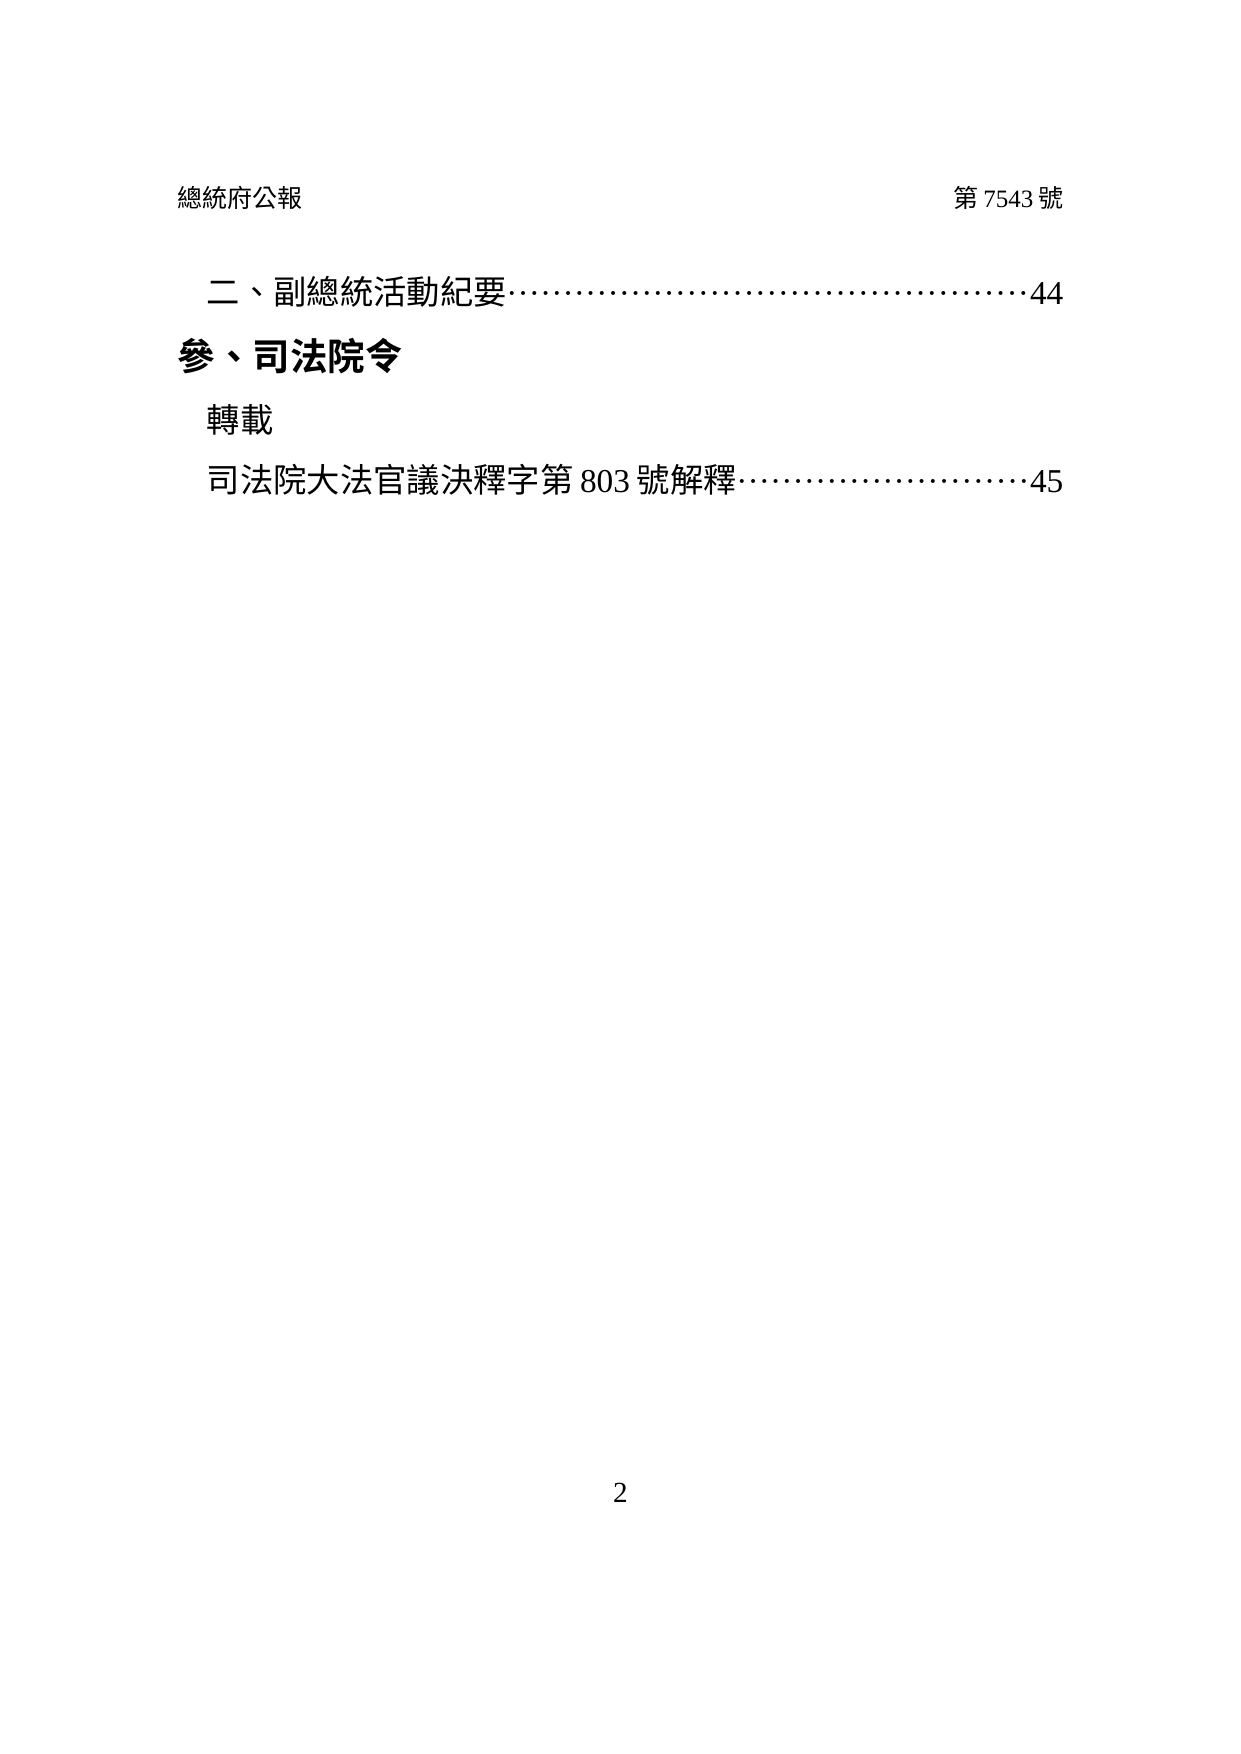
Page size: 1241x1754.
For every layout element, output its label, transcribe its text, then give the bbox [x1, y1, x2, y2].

text 轉載 [206, 393, 1063, 442]
text 司法院大法官議決釋字第803號解釋 45 [206, 454, 1063, 502]
text 參、司法院令 [177, 327, 1063, 381]
text 二、副總統活動紀要 44 [206, 266, 1063, 314]
